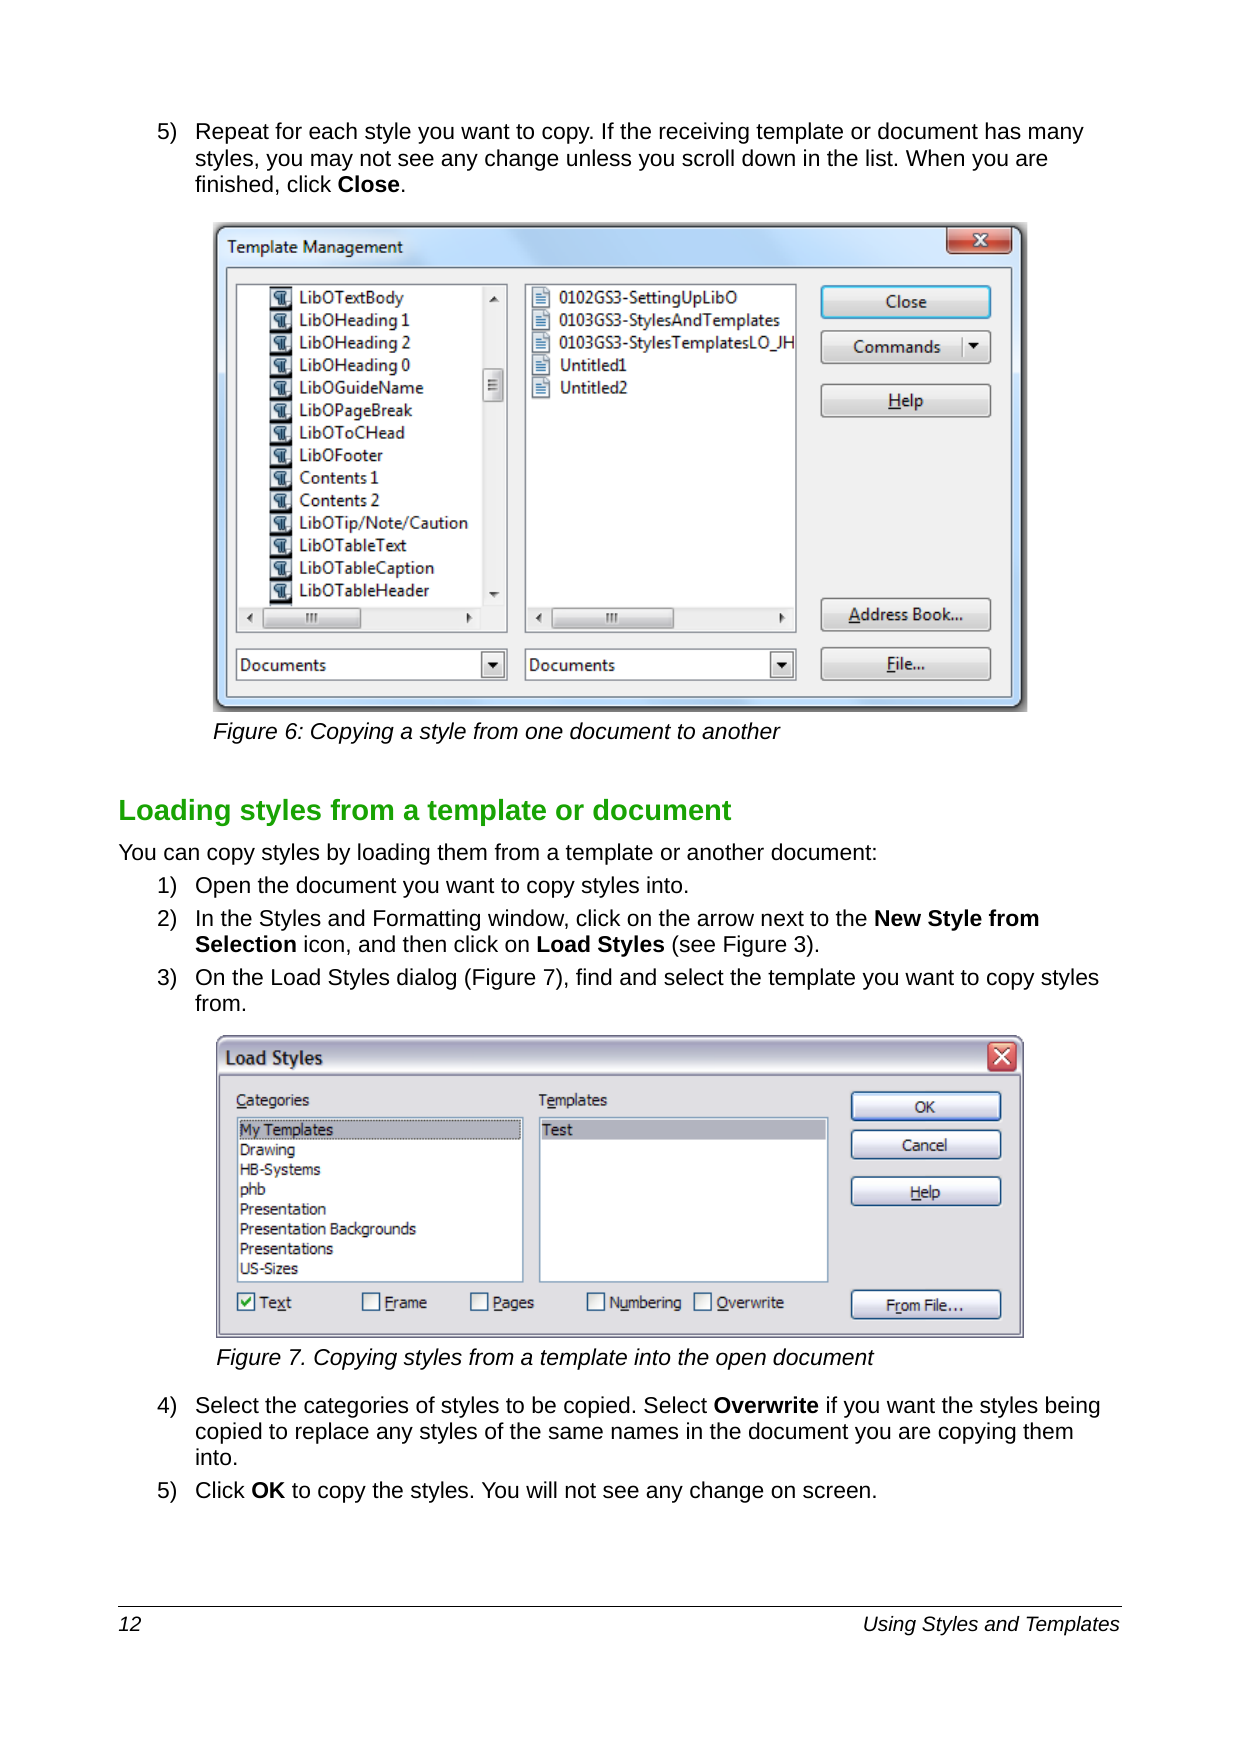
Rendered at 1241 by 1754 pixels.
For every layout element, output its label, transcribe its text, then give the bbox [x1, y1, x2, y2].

list Open the document you want to copy styles into. [177, 872, 1122, 898]
list Click OK to copy the styles. You will not see any change on screen. [177, 1477, 1122, 1503]
subtitle Loading styles from a template or document [118, 793, 1122, 827]
list Select the categories of styles to be copied. Select Overwrite if you want the styles being copied to replace any styles of the same names in the document you are copying them into. [177, 1392, 1122, 1471]
text Figure 7. Copying styles from a template into the open document [216, 1344, 1024, 1370]
list In the Styles and Formatting window, click on the arrow next to the New Style from Selection icon, and then click on Load Styles (see Figure 3). [177, 905, 1122, 957]
picture [212, 222, 1028, 712]
list On the Load Styles dialog (Figure 7), find and select the template you want to copy styles from. [177, 964, 1122, 1016]
list You can copy styles by loading them from a template or another document: [118, 839, 1122, 866]
text Figure 6: Copying a style from one document to another [213, 718, 1027, 744]
list Repeat for each style you want to copy. If the receiving template or document has many styles, you may not see any change unless you scroll down in the list. When you are finished, click Close. [177, 118, 1122, 197]
picture [216, 1035, 1024, 1338]
